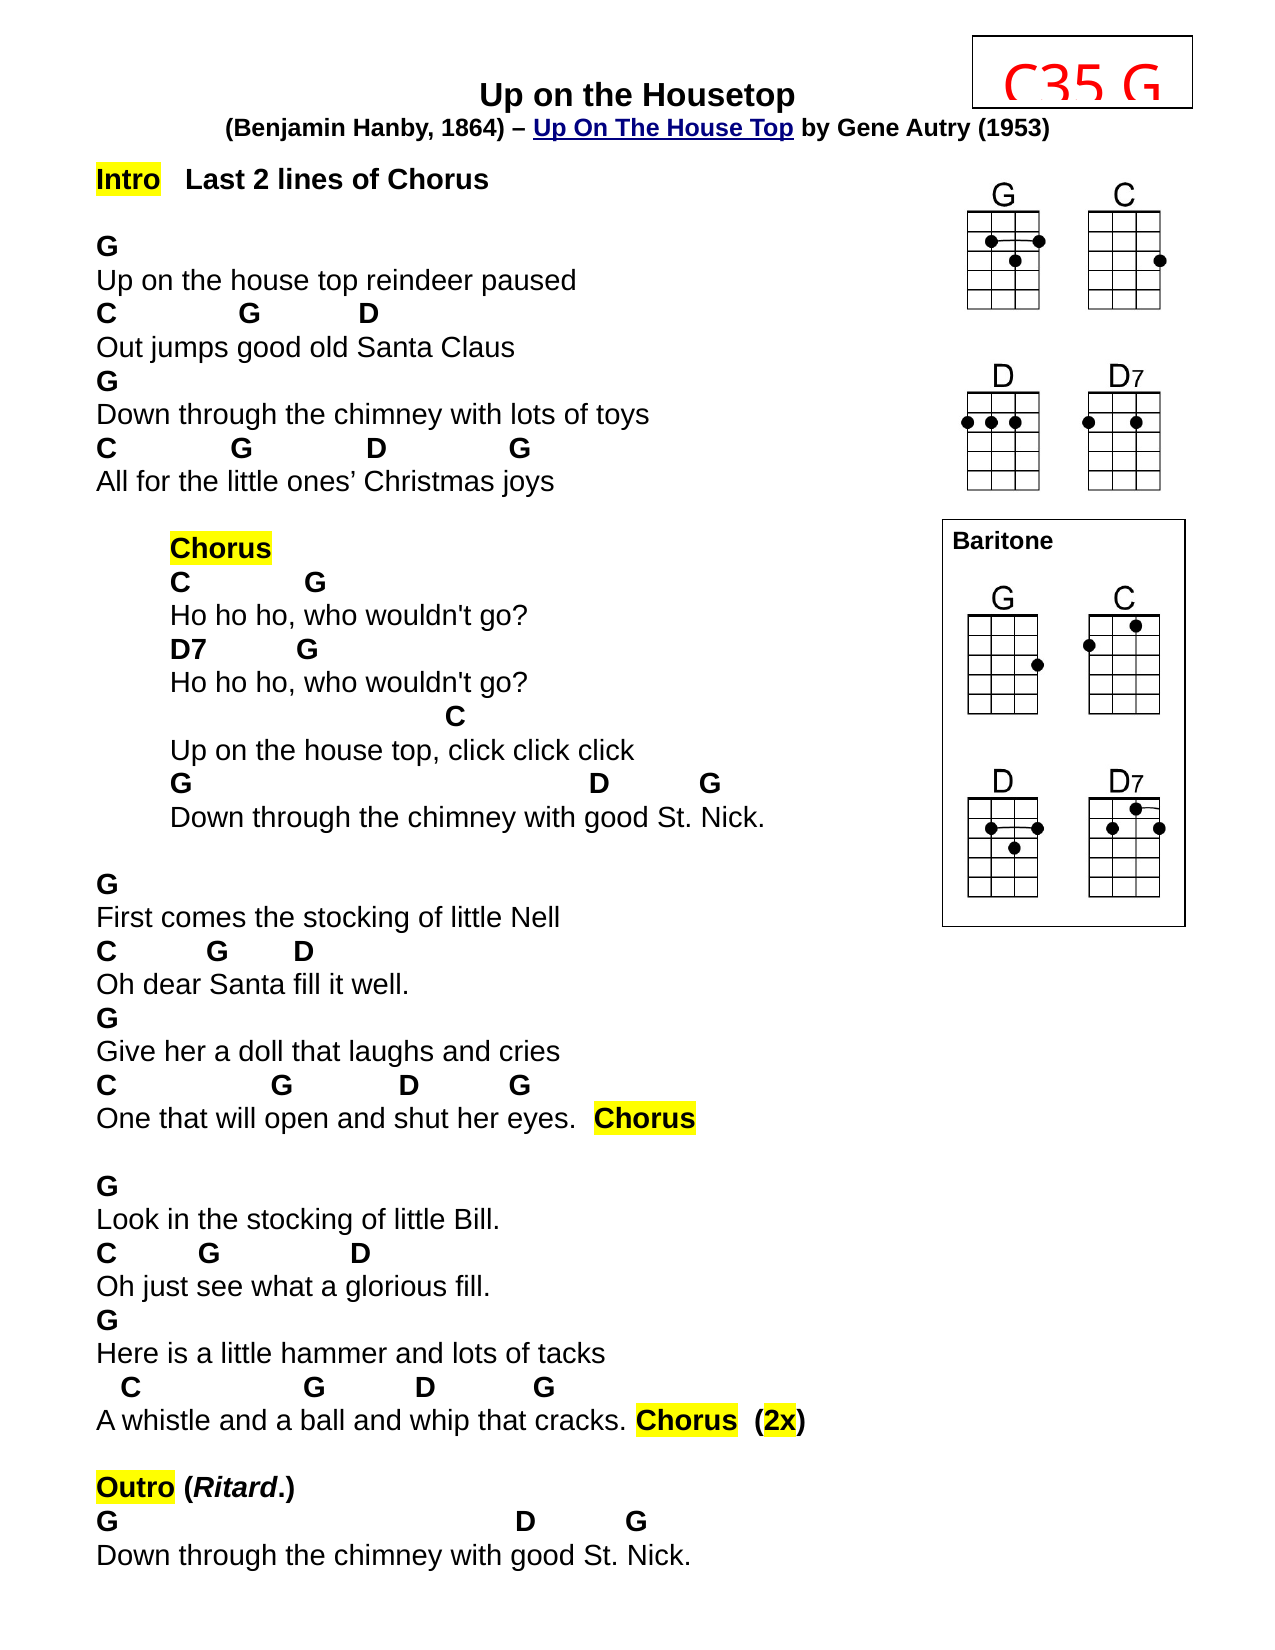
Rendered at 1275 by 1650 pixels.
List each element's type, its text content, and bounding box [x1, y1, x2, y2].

picture [949, 566, 1056, 733]
picture [949, 748, 1056, 916]
picture [948, 343, 1058, 509]
text (Benjamin Hanby, 1864) – Up On The House Top by Gene Autry (1953) [90, 113, 1185, 142]
table_cell [1064, 520, 1184, 560]
table_cell Baritone [943, 520, 1063, 560]
picture [948, 162, 1058, 328]
picture [1071, 748, 1178, 916]
table_header [1064, 157, 1185, 338]
text Up on the Housetop [90, 75, 1185, 113]
table_cell [1064, 338, 1185, 519]
table_cell [1064, 560, 1184, 743]
table_header [942, 157, 1063, 338]
table_header Intro Last 2 lines of Chorus G Up on the house top reindeer paused C G D Out jumps good old Santa Claus G Down through the chimney with lots of toys C G D G All for the little ones’ Christmas joys Chorus C G Ho ho ho, who wouldn't go? D7 G Ho ho ho, who wouldn't go? C Up on the house top, click click click G D G Down through the chimney with good St. Nick. G First comes the stocking of little Nell C G D Oh dear Santa fill it well. G Give her a doll that laughs and cries C G D G One that will open and shut her eyes. Chorus G Look in the stocking of little Bill. C G D Oh just see what a glorious fill. G Here is a little hammer and lots of tacks C G D G A whistle and a ball and whip that cracks. Chorus (2x) Outro (Ritard.) G D G Down through the chimney with good St. Nick. [90, 157, 942, 1577]
table_cell [943, 743, 1063, 926]
table_cell [1064, 743, 1184, 926]
text Up on the Housetop [973, 37, 1192, 107]
picture [1071, 566, 1178, 733]
table_cell [943, 560, 1063, 743]
picture [1069, 162, 1179, 328]
table_cell [942, 927, 1063, 1577]
picture [1069, 343, 1179, 509]
text C35 G [988, 44, 1177, 100]
table_cell [1064, 927, 1185, 1577]
table_cell [942, 338, 1063, 519]
